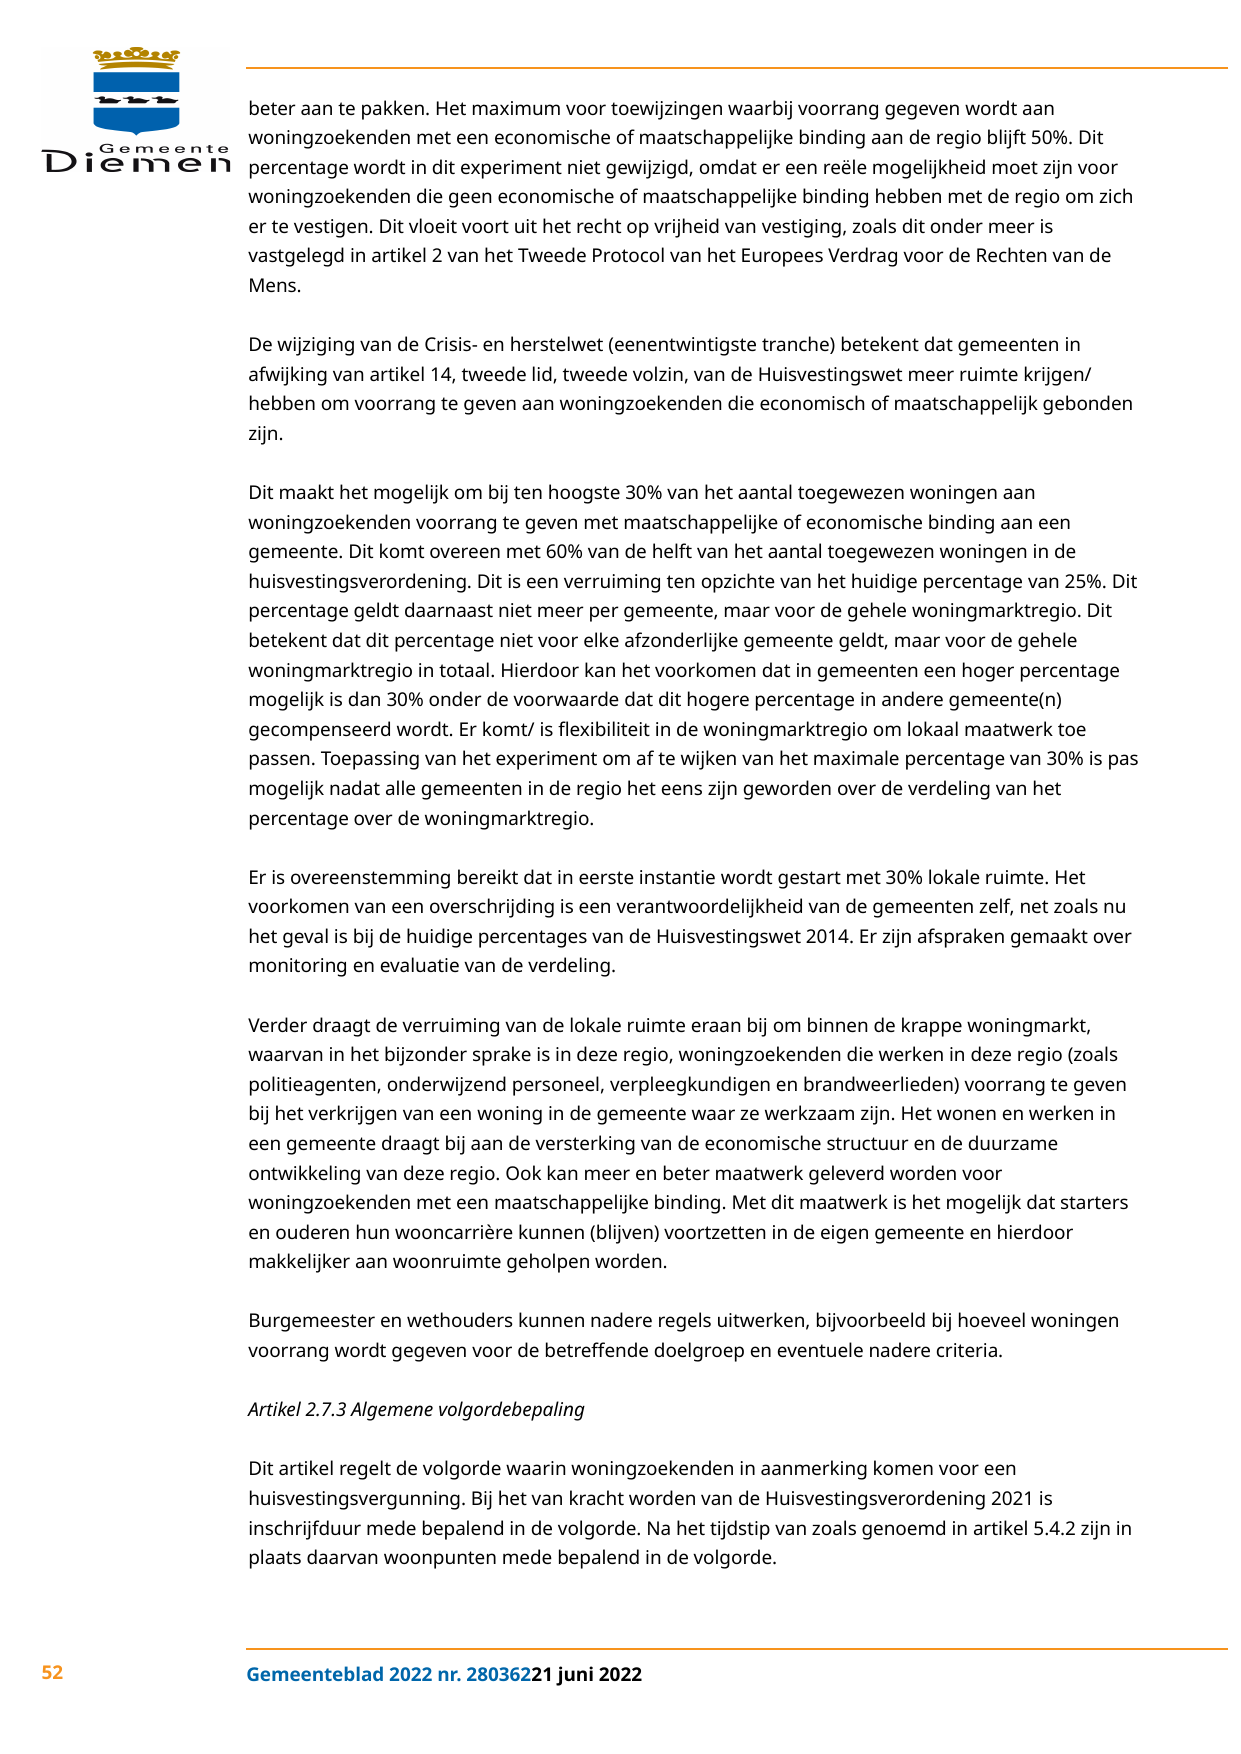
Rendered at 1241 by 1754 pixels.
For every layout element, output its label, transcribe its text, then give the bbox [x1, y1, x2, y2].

text Dit artikel regelt de volgorde waarin woningzoekenden in aanmerking komen voor een huisvestingsvergunning. Bij het van kracht worden van de Huisvestingsverordening 2021 is inschrijfduur mede bepalend in de volgorde. Na het tijdstip van zoals genoemd in artikel 5.4.2 zijn in plaats daarvan woonpunten mede bepalend in de volgorde. [248, 1456, 1152, 1570]
picture [41, 47, 231, 172]
text De wijziging van de Crisis- en herstelwet (eenentwintigste tranche) betekent dat gemeenten in afwijking van artikel 14, tweede lid, tweede volzin, van de Huisvestingswet meer ruimte krijgen/ hebben om voorrang te geven aan woningzoekenden die economisch of maatschappelijk gebonden zijn. [248, 331, 1152, 446]
text Dit maakt het mogelijk om bij ten hoogste 30% van het aantal toegewezen woningen aan woningzoekenden voorrang te geven met maatschappelijke of economische binding aan een gemeente. Dit komt overeen met 60% van de helft van het aantal toegewezen woningen in de huisvestingsverordening. Dit is een verruiming ten opzichte van het huidige percentage van 25%. Dit percentage geldt daarnaast niet meer per gemeente, maar voor de gehele woningmarktregio. Dit betekent dat dit percentage niet voor elke afzonderlijke gemeente geldt, maar voor de gehele woningmarktregio in totaal. Hierdoor kan het voorkomen dat in gemeenten een hoger percentage mogelijk is dan 30% onder de voorwaarde dat dit hogere percentage in andere gemeente(n) gecompenseerd wordt. Er komt/ is flexibiliteit in de woningmarktregio om lokaal maatwerk toe passen. Toepassing van het experiment om af te wijken van het maximale percentage van 30% is pas mogelijk nadat alle gemeenten in de regio het eens zijn geworden over de verdeling van het percentage over de woningmarktregio. [248, 479, 1152, 831]
text Verder draagt de verruiming van de lokale ruimte eraan bij om binnen de krappe woningmarkt, waarvan in het bijzonder sprake is in deze regio, woningzoekenden die werken in deze regio (zoals politieagenten, onderwijzend personeel, verpleegkundigen en brandweerlieden) voorrang te geven bij het verkrijgen van een woning in de gemeente waar ze werkzaam zijn. Het wonen en werken in een gemeente draagt bij aan de versterking van de economische structuur en de duurzame ontwikkeling van deze regio. Ook kan meer en beter maatwerk geleverd worden voor woningzoekenden met een maatschappelijke binding. Met dit maatwerk is het mogelijk dat starters en ouderen hun wooncarrière kunnen (blijven) voortzetten in de eigen gemeente en hierdoor makkelijker aan woonruimte geholpen worden. [248, 1012, 1152, 1274]
text Er is overeenstemming bereikt dat in eerste instantie wordt gestart met 30% lokale ruimte. Het voorkomen van een overschrijding is een verantwoordelijkheid van de gemeenten zelf, net zoals nu het geval is bij de huidige percentages van de Huisvestingswet 2014. Er zijn afspraken gemaakt over monitoring en evaluatie van de verdeling. [248, 864, 1152, 978]
text Artikel 2.7.3 Algemene volgordebepaling [248, 1396, 1152, 1422]
text Burgemeester en wethouders kunnen nadere regels uitwerken, bijvoorbeeld bij hoeveel woningen voorrang wordt gegeven voor de betreffende doelgroep en eventuele nadere criteria. [248, 1308, 1152, 1363]
text beter aan te pakken. Het maximum voor toewijzingen waarbij voorrang gegeven wordt aan woningzoekenden met een economische of maatschappelijke binding aan de regio blijft 50%. Dit percentage wordt in dit experiment niet gewijzigd, omdat er een reële mogelijkheid moet zijn voor woningzoekenden die geen economische of maatschappelijke binding hebben met de regio om zich er te vestigen. Dit vloeit voort uit het recht op vrijheid van vestiging, zoals dit onder meer is vastgelegd in artikel 2 van het Tweede Protocol van het Europees Verdrag voor de Rechten van de Mens. [248, 95, 1152, 298]
